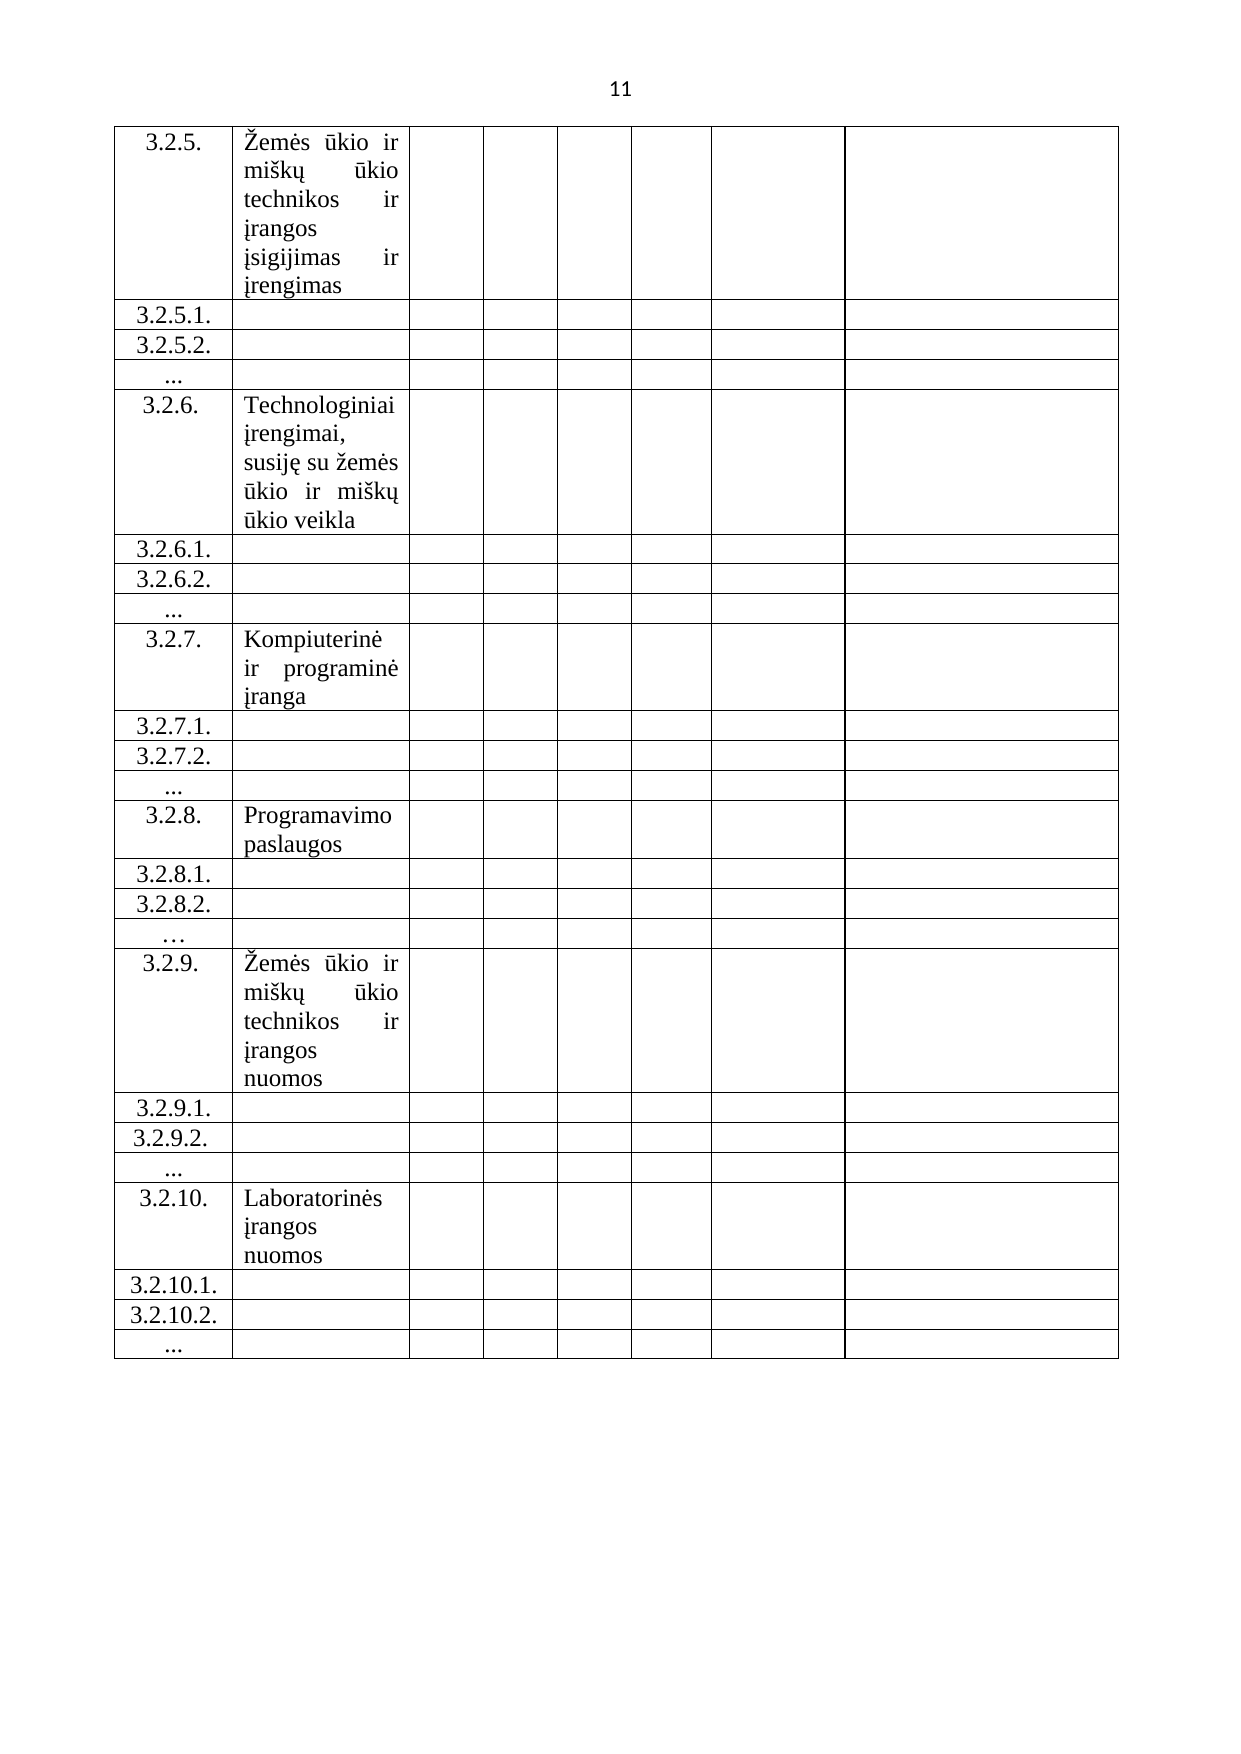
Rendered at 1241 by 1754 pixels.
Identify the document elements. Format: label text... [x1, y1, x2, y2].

table_cell [846, 330, 1118, 359]
table_cell [712, 1123, 844, 1152]
table_cell [846, 360, 1118, 389]
table_cell [846, 390, 1118, 533]
table_cell [558, 1153, 631, 1182]
table_cell [846, 771, 1118, 799]
table_cell [233, 1093, 409, 1122]
table_cell [846, 1330, 1118, 1358]
table_cell [558, 919, 631, 947]
table_cell [233, 1270, 409, 1299]
table_cell [846, 535, 1118, 563]
table_cell [233, 535, 409, 563]
table_cell [410, 1123, 483, 1152]
table_cell [846, 949, 1118, 1092]
table_cell [484, 711, 557, 740]
table_cell [410, 624, 483, 710]
table_cell [632, 771, 711, 799]
table_cell [712, 711, 844, 740]
table_cell [233, 1300, 409, 1328]
table_cell … [115, 919, 232, 947]
table_cell 3.2.5.2. [115, 330, 232, 359]
table_cell 3.2.10. [115, 1183, 232, 1269]
table_cell [712, 624, 844, 710]
table_cell [712, 949, 844, 1092]
table_cell [632, 594, 711, 623]
table_cell [558, 889, 631, 918]
table_cell 3.2.9.2. [115, 1123, 232, 1152]
table_cell [558, 300, 631, 329]
table_cell 3.2.5.1. [115, 300, 232, 329]
table_cell [410, 801, 483, 858]
table_cell [484, 1153, 557, 1182]
table_cell [846, 919, 1118, 947]
table_cell [233, 741, 409, 770]
table_cell [632, 711, 711, 740]
table_cell [632, 919, 711, 947]
table_cell Žemės ūkio ir miškų ūkio technikos ir įrangos įsigijimas ir įrengimas [233, 127, 409, 299]
table_cell [484, 859, 557, 888]
table_cell [410, 594, 483, 623]
table_cell [484, 801, 557, 858]
table_cell [233, 594, 409, 623]
table_cell [846, 741, 1118, 770]
table_cell [484, 300, 557, 329]
table_cell [233, 859, 409, 888]
table_cell 3.2.7. [115, 624, 232, 710]
table_cell [558, 624, 631, 710]
table_cell 3.2.6.2. [115, 564, 232, 593]
table_cell 3.2.8.2. [115, 889, 232, 918]
table_cell [712, 771, 844, 799]
table_cell [233, 330, 409, 359]
table_cell [410, 360, 483, 389]
table_cell [484, 771, 557, 799]
table_cell 3.2.10.2. [115, 1300, 232, 1328]
table_cell [410, 300, 483, 329]
table_cell [484, 330, 557, 359]
table_cell Programavimo paslaugos [233, 801, 409, 858]
table_cell 3.2.7.2. [115, 741, 232, 770]
table_cell ... [115, 1330, 232, 1358]
table_cell [484, 594, 557, 623]
table_cell [846, 1093, 1118, 1122]
table_cell [558, 330, 631, 359]
table_cell [712, 889, 844, 918]
table_cell [484, 919, 557, 947]
table_cell [632, 300, 711, 329]
table_cell [632, 889, 711, 918]
table_cell [410, 330, 483, 359]
table_cell [846, 1123, 1118, 1152]
table_cell [846, 300, 1118, 329]
table_cell [410, 771, 483, 799]
table_cell [233, 771, 409, 799]
table_cell [846, 564, 1118, 593]
table_cell [484, 1123, 557, 1152]
table_cell [410, 1153, 483, 1182]
table_cell [410, 390, 483, 533]
table_cell [410, 1300, 483, 1328]
table_cell [484, 1270, 557, 1299]
table_cell [484, 1300, 557, 1328]
table_cell [712, 859, 844, 888]
table_cell [484, 624, 557, 710]
table_cell [484, 1330, 557, 1358]
table_cell [484, 741, 557, 770]
table_cell [632, 741, 711, 770]
table_cell 3.2.8.1. [115, 859, 232, 888]
table_cell [484, 1183, 557, 1269]
table_cell [233, 919, 409, 947]
table_cell [410, 919, 483, 947]
table_cell 3.2.6. [115, 390, 232, 533]
table_cell [558, 1183, 631, 1269]
table_cell [632, 360, 711, 389]
table_cell [632, 1153, 711, 1182]
table_cell [632, 1183, 711, 1269]
table_cell [558, 1123, 631, 1152]
table_cell [712, 741, 844, 770]
table_cell [233, 300, 409, 329]
table_cell Žemės ūkio ir miškų ūkio technikos ir įrangos nuomos [233, 949, 409, 1092]
table_cell [712, 1270, 844, 1299]
table_cell [846, 1153, 1118, 1182]
table_cell [410, 889, 483, 918]
table_cell 3.2.10.1. [115, 1270, 232, 1299]
table_cell [632, 859, 711, 888]
table_cell [558, 771, 631, 799]
table_cell [712, 1300, 844, 1328]
table_cell [632, 1300, 711, 1328]
table_cell 3.2.9.1. [115, 1093, 232, 1122]
table_cell [484, 949, 557, 1092]
table_cell [846, 1270, 1118, 1299]
table_cell [632, 1270, 711, 1299]
table_cell Kompiuterinė ir programinė įranga [233, 624, 409, 710]
table_cell ... [115, 594, 232, 623]
table_cell [712, 564, 844, 593]
table_cell [558, 360, 631, 389]
table_cell [558, 390, 631, 533]
table_cell [632, 1123, 711, 1152]
table_cell [632, 949, 711, 1092]
table_cell [558, 949, 631, 1092]
table_cell [558, 1093, 631, 1122]
table_cell [846, 859, 1118, 888]
table_cell [484, 127, 557, 299]
table_cell [846, 594, 1118, 623]
table_cell [632, 535, 711, 563]
table_cell [233, 889, 409, 918]
table_cell [632, 564, 711, 593]
table_cell [846, 889, 1118, 918]
table_cell [712, 127, 844, 299]
table_cell 3.2.6.1. [115, 535, 232, 563]
table_cell [846, 1183, 1118, 1269]
table_cell [484, 535, 557, 563]
table_cell ... [115, 360, 232, 389]
table_cell [233, 564, 409, 593]
table_cell [484, 360, 557, 389]
table_cell [846, 624, 1118, 710]
table_cell [410, 741, 483, 770]
table_cell [484, 1093, 557, 1122]
table_cell [410, 535, 483, 563]
table_cell [410, 949, 483, 1092]
table_cell [632, 390, 711, 533]
table_cell [233, 1330, 409, 1358]
table_cell 3.2.5. [115, 127, 232, 299]
table_cell [558, 1270, 631, 1299]
table_cell [712, 1153, 844, 1182]
table_cell [233, 1153, 409, 1182]
table_cell [558, 127, 631, 299]
table_cell [484, 889, 557, 918]
table_cell [846, 711, 1118, 740]
table_cell [410, 1093, 483, 1122]
table_cell Laboratorinės įrangos nuomos [233, 1183, 409, 1269]
table_cell [712, 360, 844, 389]
table_cell [484, 390, 557, 533]
table_cell [712, 330, 844, 359]
table_cell [712, 390, 844, 533]
table_cell [410, 859, 483, 888]
table_cell Technologiniai įrengimai, susiję su žemės ūkio ir miškų ūkio veikla [233, 390, 409, 533]
table_cell [410, 127, 483, 299]
table_cell [712, 919, 844, 947]
table_cell [233, 1123, 409, 1152]
table_cell [712, 1093, 844, 1122]
table_cell [632, 1330, 711, 1358]
table_cell [558, 594, 631, 623]
table_cell [558, 1300, 631, 1328]
table_cell [558, 711, 631, 740]
table_cell [632, 330, 711, 359]
table_cell [632, 127, 711, 299]
table_cell [712, 594, 844, 623]
table_cell [712, 801, 844, 858]
table_cell [558, 859, 631, 888]
table_cell [233, 360, 409, 389]
table_cell [712, 300, 844, 329]
table_cell [558, 741, 631, 770]
table_cell ... [115, 771, 232, 799]
table_cell ... [115, 1153, 232, 1182]
table_cell [846, 801, 1118, 858]
table_cell [410, 711, 483, 740]
table_cell [410, 1183, 483, 1269]
table_cell [233, 711, 409, 740]
table_cell [712, 535, 844, 563]
table_cell [846, 1300, 1118, 1328]
table_cell [410, 1270, 483, 1299]
table_cell [712, 1330, 844, 1358]
table_cell [846, 127, 1118, 299]
table_cell [632, 624, 711, 710]
table_cell [632, 1093, 711, 1122]
table_cell [410, 1330, 483, 1358]
table_cell [558, 801, 631, 858]
table_cell [558, 1330, 631, 1358]
table_cell [558, 535, 631, 563]
table_cell [712, 1183, 844, 1269]
table_cell [632, 801, 711, 858]
table_cell 3.2.9. [115, 949, 232, 1092]
table_cell [558, 564, 631, 593]
table_cell 3.2.7.1. [115, 711, 232, 740]
table_cell [410, 564, 483, 593]
table_cell 3.2.8. [115, 801, 232, 858]
table_cell [484, 564, 557, 593]
